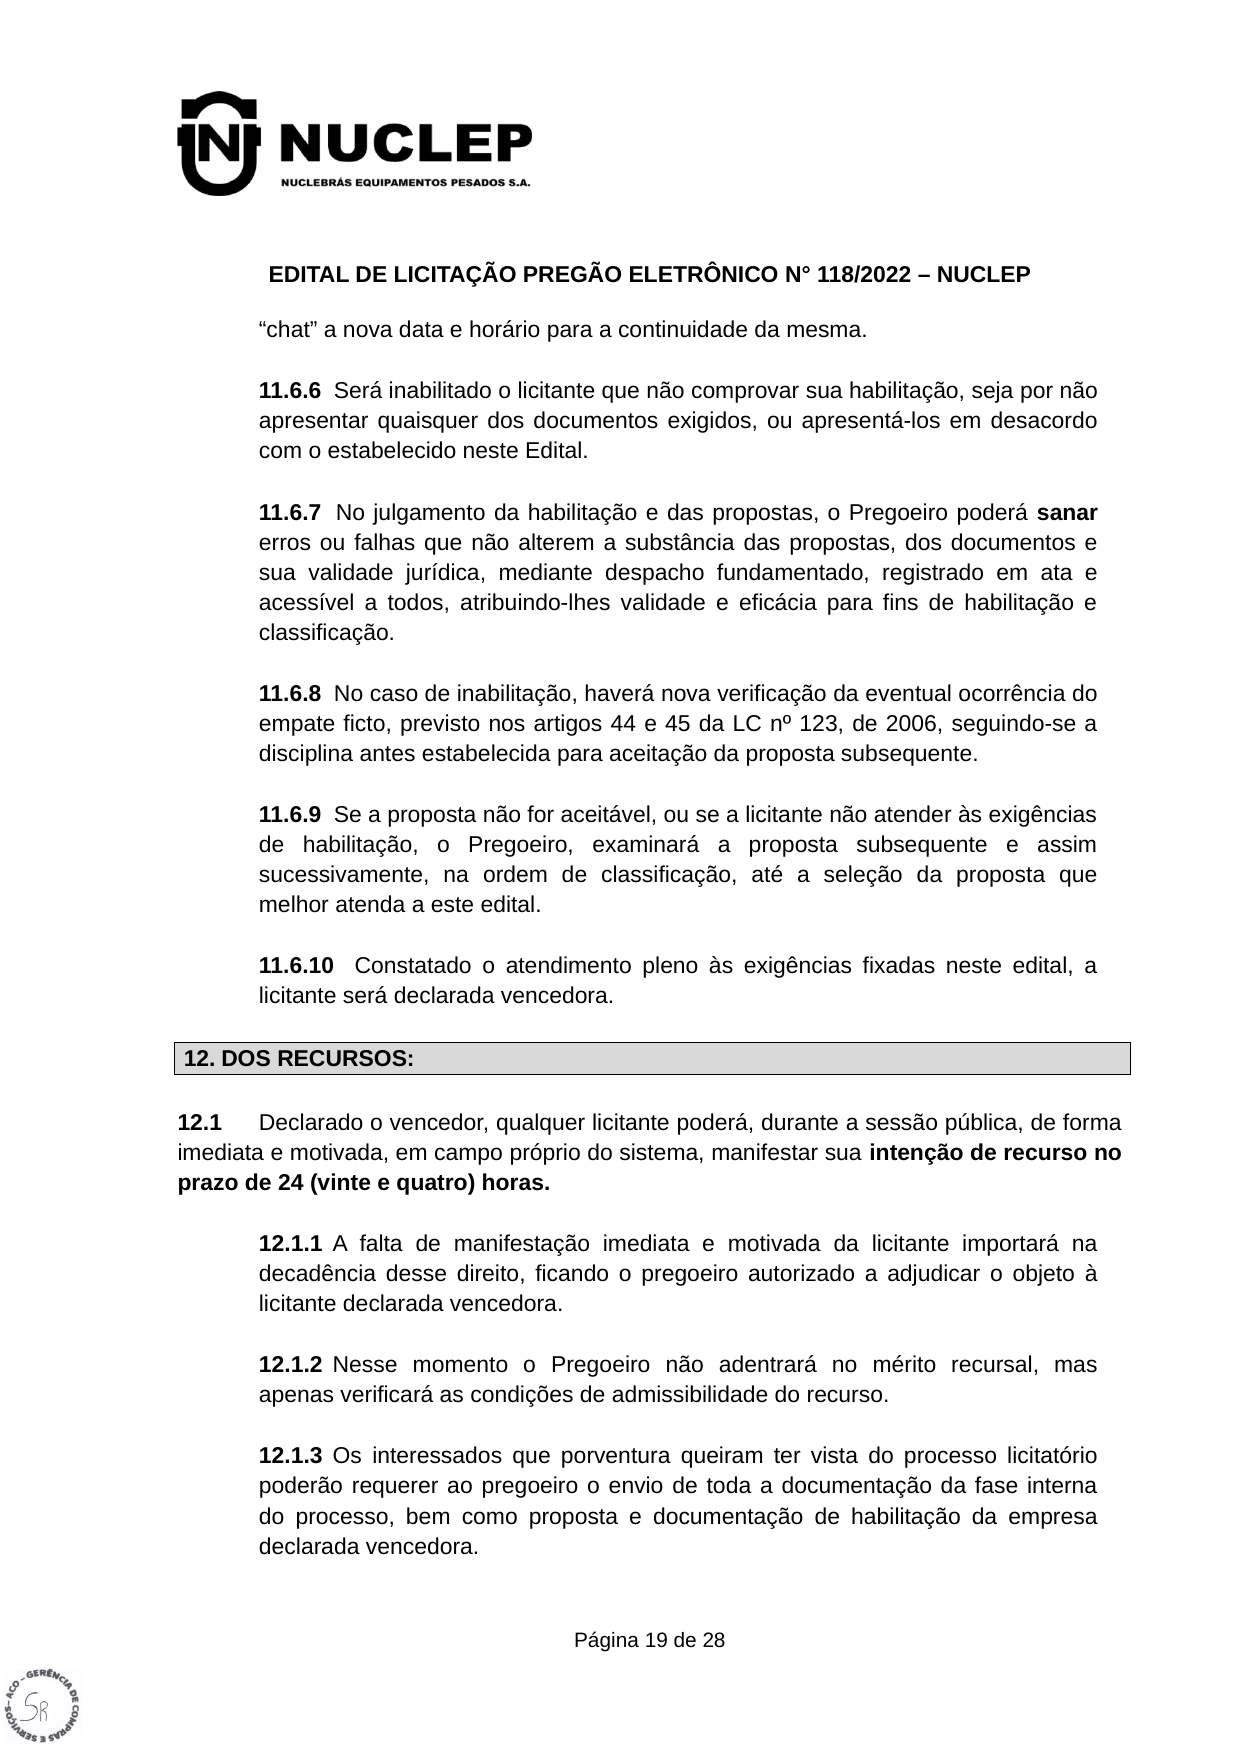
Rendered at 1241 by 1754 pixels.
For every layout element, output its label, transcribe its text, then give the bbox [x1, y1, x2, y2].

picture [177, 91, 532, 196]
picture [3, 1667, 85, 1744]
list “chat” a nova data e horário para a continuidade da mesma. [259, 316, 1098, 343]
list No julgamento da habilitação e das propostas, o Pregoeiro poderá sanar erros ou falhas que não alterem a substância das propostas, dos documentos e sua validade jurídica, mediante despacho fundamentado, registrado em ata e acessível a todos, atribuindo-lhes validade e eficácia para fins de habilitação e classificação. [259, 498, 1098, 646]
list Nesse momento o Pregoeiro não adentrará no mérito recursal, mas apenas verificará as condições de admissibilidade do recurso. [259, 1351, 1098, 1407]
list Os interessados que porventura queiram ter vista do processo licitatório poderão requerer ao pregoeiro o envio de toda a documentação da fase interna do processo, bem como proposta e documentação de habilitação da empresa declarada vencedora. [259, 1442, 1098, 1559]
list No caso de inabilitação, haverá nova verificação da eventual ocorrência do empate ficto, previsto nos artigos 44 e 45 da LC nº 123, de 2006, seguindo-se a disciplina antes estabelecida para aceitação da proposta subsequente. [259, 680, 1098, 767]
list Declarado o vencedor, qualquer licitante poderá, durante a sessão pública, de forma imediata e motivada, em campo próprio do sistema, manifestar sua intenção de recurso no prazo de 24 (vinte e quatro) horas. [177, 1109, 1122, 1196]
list DOS RECURSOS: [175, 1043, 1130, 1074]
list Constatado o atendimento pleno às exigências fixadas neste edital, a licitante será declarada vencedora. [259, 952, 1098, 1008]
list Se a proposta não for aceitável, ou se a licitante não atender às exigências de habilitação, o Pregoeiro, examinará a proposta subsequente e assim sucessivamente, na ordem de classificação, até a seleção da proposta que melhor atenda a este edital. [259, 801, 1098, 918]
list A falta de manifestação imediata e motivada da licitante importará na decadência desse direito, ficando o pregoeiro autorizado a adjudicar o objeto à licitante declarada vencedora. [259, 1230, 1098, 1317]
list Será inabilitado o licitante que não comprovar sua habilitação, seja por não apresentar quaisquer dos documentos exigidos, ou apresentá-los em desacordo com o estabelecido neste Edital. [259, 377, 1098, 463]
